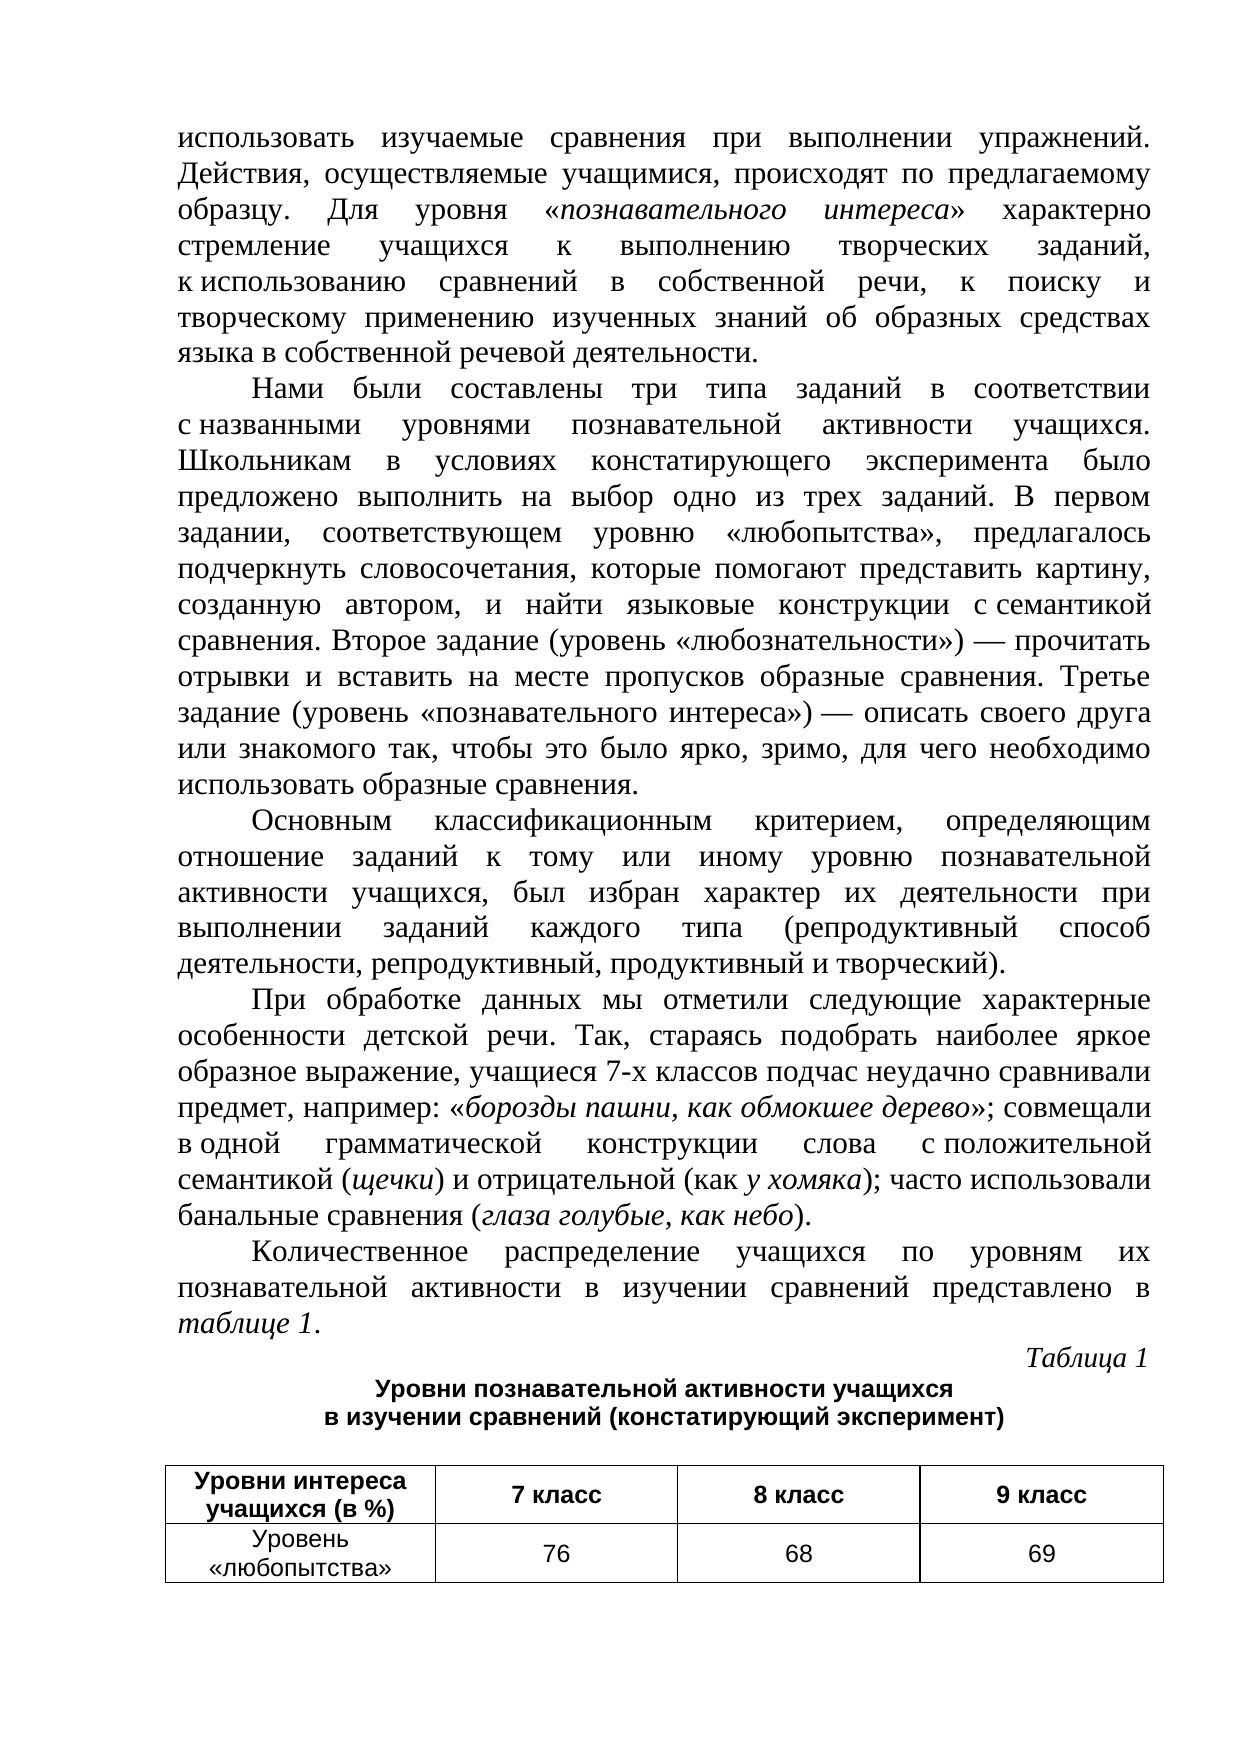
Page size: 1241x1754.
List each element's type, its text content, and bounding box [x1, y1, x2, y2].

table_header Уровни интереса учащихся (в %) [166, 1466, 435, 1523]
text Уровни познавательной активности учащихся в изучении сравнений (констатирующий эксперимент) [177, 1373, 1152, 1431]
text При обработке данных мы отметили следующие характерные особенности детской речи. Так, стараясь подобрать наиболее яркое образное выражение, учащиеся 7-х классов подчас неудачно сравнивали предмет, например: «борозды пашни, как обмокшее дерево»; совмещали в одной грамматической конструкции слова с положительной семантикой (щечки) и отрицательной (как у хомяка); часто использовали банальные сравнения (глаза голубые, как небо). [177, 981, 1152, 1232]
table_cell 68 [678, 1524, 919, 1582]
text Количественное распределение учащихся по уровням их познавательной активности в изучении сравнений представлено в таблице 1. [177, 1232, 1152, 1340]
table_header 7 класс [436, 1466, 677, 1523]
table_header 9 класс [921, 1466, 1163, 1523]
text Нами были составлены три типа заданий в соответствии с названными уровнями познавательной активности учащихся. Школьникам в условиях констатирующего эксперимента было предложено выполнить на выбор одно из трех заданий. В первом задании, соответствующем уровню «любопытства», предлагалось подчеркнуть словосочетания, которые помогают представить картину, созданную автором, и найти языковые конструкции с семантикой сравнения. Второе задание (уровень «любознательности») — прочитать отрывки и вставить на месте пропусков образные сравнения. Третье задание (уровень «познавательного интереса») — описать своего друга или знакомого так, чтобы это было ярко, зримо, для чего необходимо использовать образные сравнения. [177, 370, 1152, 801]
table_cell Уровень «любопытства» [166, 1524, 435, 1582]
table_cell 69 [921, 1524, 1163, 1582]
table_header 8 класс [678, 1466, 919, 1523]
text Основным классификационным критерием, определяющим отношение заданий к тому или иному уровню познавательной активности учащихся, был избран характер их деятельности при выполнении заданий каждого типа (репродуктивный способ деятельности, репродуктивный, продуктивный и творческий). [177, 801, 1152, 981]
text использовать изучаемые сравнения при выполнении упражнений. Действия, осуществляемые учащимися, происходят по предлагаемому образцу. Для уровня «познавательного интереса» характерно стремление учащихся к выполнению творческих заданий, к использованию сравнений в собственной речи, к поиску и творческому применению изученных знаний об образных средствах языка в собственной речевой деятельности. [177, 118, 1152, 370]
text Таблица 1 [177, 1340, 1152, 1373]
table_cell 76 [436, 1524, 677, 1582]
